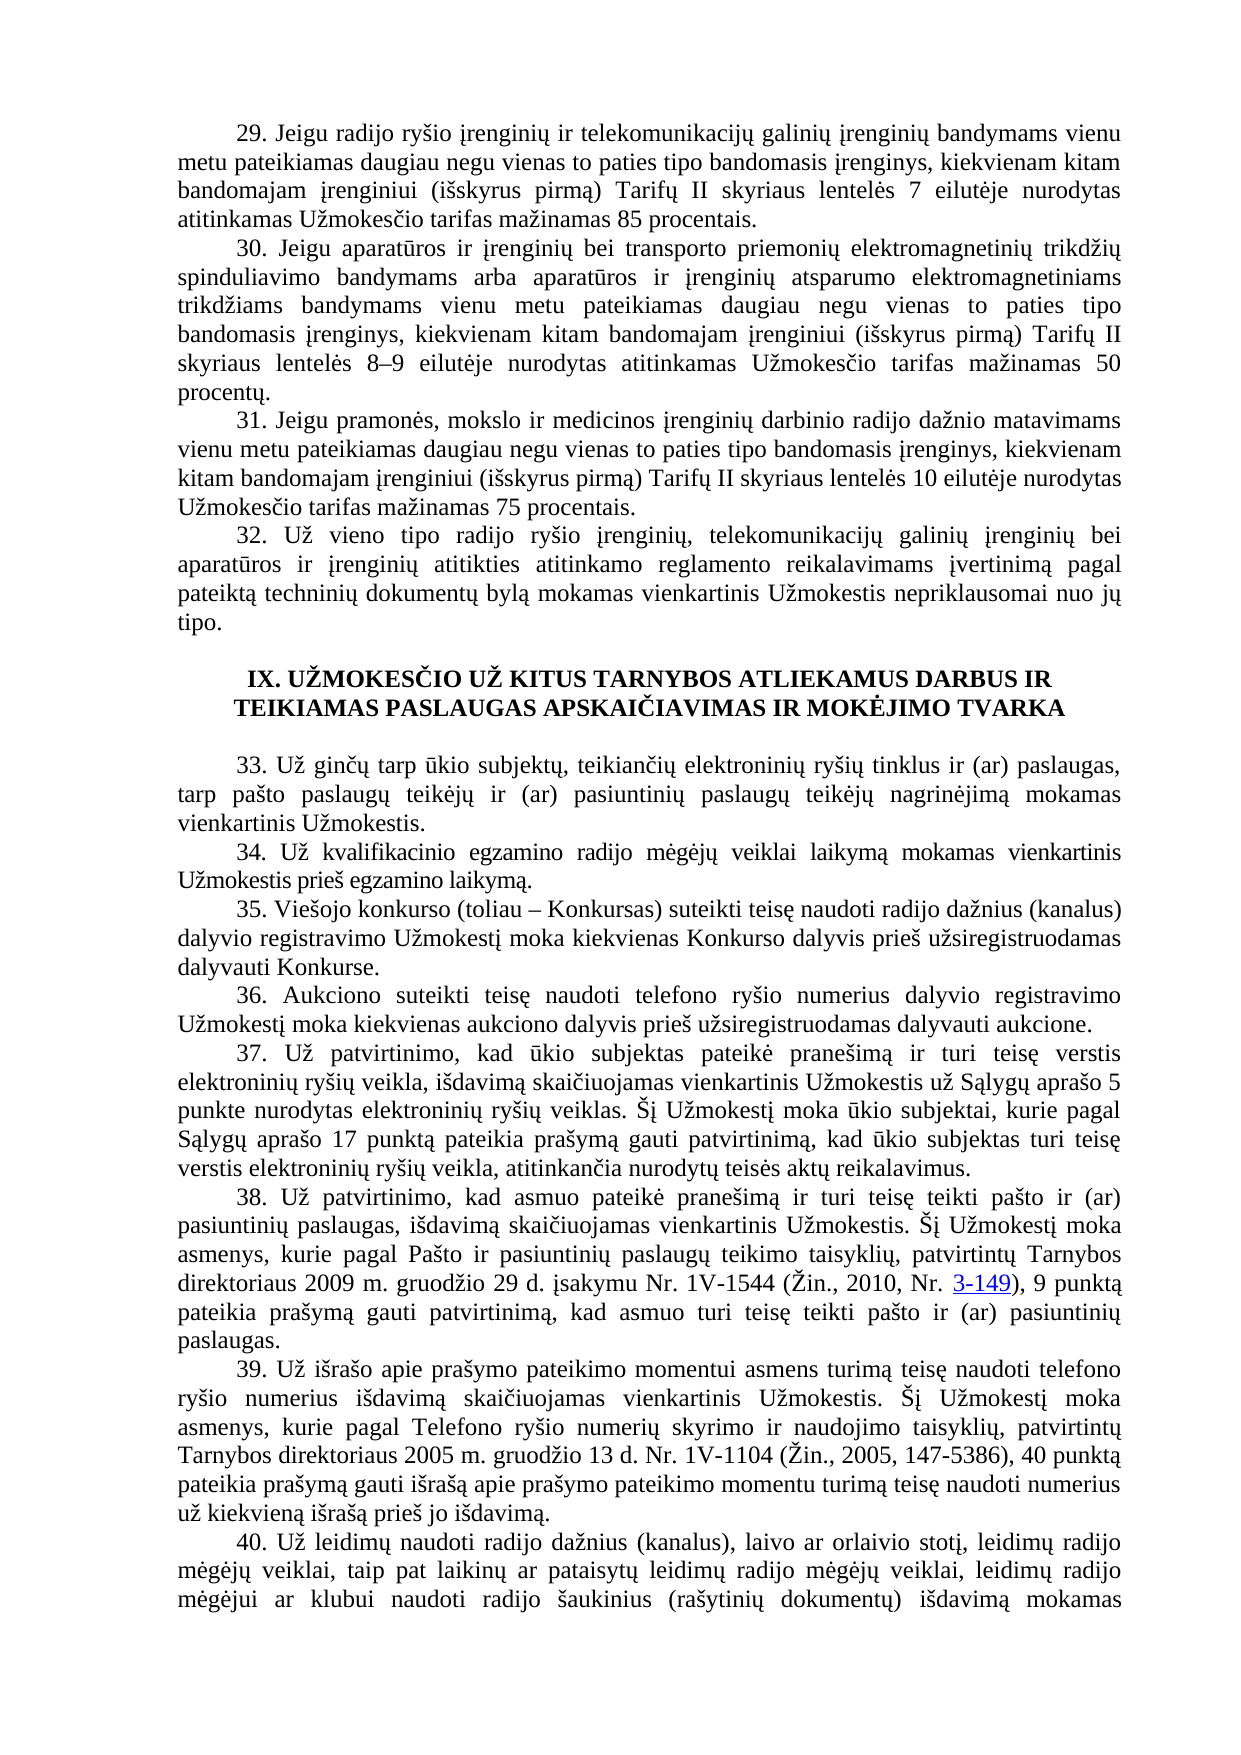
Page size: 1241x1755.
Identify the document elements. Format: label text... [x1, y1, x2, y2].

text 37. Už patvirtinimo, kad ūkio subjektas pateikė pranešimą ir turi teisę verstis elektroninių ryšių veikla, išdavimą skaičiuojamas vienkartinis Užmokestis už Sąlygų aprašo 5 punkte nurodytas elektroninių ryšių veiklas. Šį Užmokestį moka ūkio subjektai, kurie pagal Sąlygų aprašo 17 punktą pateikia prašymą gauti patvirtinimą, kad ūkio subjektas turi teisę verstis elektroninių ryšių veikla, atitinkančia nurodytų teisės aktų reikalavimus. [177, 1038, 1122, 1182]
text 35. Viešojo konkurso (toliau – Konkursas) suteikti teisę naudoti radijo dažnius (kanalus) dalyvio registravimo Užmokestį moka kiekvienas Konkurso dalyvis prieš užsiregistruodamas dalyvauti Konkurse. [177, 894, 1122, 981]
text 32. Už vieno tipo radijo ryšio įrenginių, telekomunikacijų galinių įrenginių bei aparatūros ir įrenginių atitikties atitinkamo reglamento reikalavimams įvertinimą pagal pateiktą techninių dokumentų bylą mokamas vienkartinis Užmokestis nepriklausomai nuo jų tipo. [177, 521, 1122, 636]
text 30. Jeigu aparatūros ir įrenginių bei transporto priemonių elektromagnetinių trikdžių spinduliavimo bandymams arba aparatūros ir įrenginių atsparumo elektromagnetiniams trikdžiams bandymams vienu metu pateikiamas daugiau negu vienas to paties tipo bandomasis įrenginys, kiekvienam kitam bandomajam įrenginiui (išskyrus pirmą) Tarifų II skyriaus lentelės 8–9 eilutėje nurodytas atitinkamas Užmokesčio tarifas mažinamas 50 procentų. [177, 233, 1122, 406]
text 29. Jeigu radijo ryšio įrenginių ir telekomunikacijų galinių įrenginių bandymams vienu metu pateikiamas daugiau negu vienas to paties tipo bandomasis įrenginys, kiekvienam kitam bandomajam įrenginiui (išskyrus pirmą) Tarifų II skyriaus lentelės 7 eilutėje nurodytas atitinkamas Užmokesčio tarifas mažinamas 85 procentais. [177, 118, 1122, 233]
text 31. Jeigu pramonės, mokslo ir medicinos įrenginių darbinio radijo dažnio matavimams vienu metu pateikiamas daugiau negu vienas to paties tipo bandomasis įrenginys, kiekvienam kitam bandomajam įrenginiui (išskyrus pirmą) Tarifų II skyriaus lentelės 10 eilutėje nurodytas Užmokesčio tarifas mažinamas 75 procentais. [177, 406, 1122, 521]
text 36. Aukciono suteikti teisę naudoti telefono ryšio numerius dalyvio registravimo Užmokestį moka kiekvienas aukciono dalyvis prieš užsiregistruodamas dalyvauti aukcione. [177, 981, 1122, 1038]
text 34. Už kvalifikacinio egzamino radijo mėgėjų veiklai laikymą mokamas vienkartinis Užmokestis prieš egzamino laikymą. [177, 837, 1122, 894]
text 33. Už ginčų tarp ūkio subjektų, teikiančių elektroninių ryšių tinklus ir (ar) paslaugas, tarp pašto paslaugų teikėjų ir (ar) pasiuntinių paslaugų teikėjų nagrinėjimą mokamas vienkartinis Užmokestis. [177, 751, 1122, 837]
text 39. Už išrašo apie prašymo pateikimo momentui asmens turimą teisę naudoti telefono ryšio numerius išdavimą skaičiuojamas vienkartinis Užmokestis. Šį Užmokestį moka asmenys, kurie pagal Telefono ryšio numerių skyrimo ir naudojimo taisyklių, patvirtintų Tarnybos direktoriaus 2005 m. gruodžio 13 d. Nr. 1V-1104 (Žin., 2005, 147-5386), 40 punktą pateikia prašymą gauti išrašą apie prašymo pateikimo momentu turimą teisę naudoti numerius už kiekvieną išrašą prieš jo išdavimą. [177, 1354, 1122, 1527]
text 40. Už leidimų naudoti radijo dažnius (kanalus), laivo ar orlaivio stotį, leidimų radijo mėgėjų veiklai, taip pat laikinų ar pataisytų leidimų radijo mėgėjų veiklai, leidimų radijo mėgėjui ar klubui naudoti radijo šaukinius (rašytinių dokumentų) išdavimą mokamas [177, 1527, 1122, 1613]
text 38. Už patvirtinimo, kad asmuo pateikė pranešimą ir turi teisę teikti pašto ir (ar) pasiuntinių paslaugas, išdavimą skaičiuojamas vienkartinis Užmokestis. Šį Užmokestį moka asmenys, kurie pagal Pašto ir pasiuntinių paslaugų teikimo taisyklių, patvirtintų Tarnybos direktoriaus 2009 m. gruodžio 29 d. įsakymu Nr. 1V-1544 (Žin., 2010, Nr. 3-149), 9 punktą pateikia prašymą gauti patvirtinimą, kad asmuo turi teisę teikti pašto ir (ar) pasiuntinių paslaugas. [177, 1182, 1122, 1354]
text IX. užmokesčio už kitus TARNYBOS atliekamus Darbus ir TEIKIAMAS paslaugas aPSKAIČIAVIMAS IR MOKĖJIMO TVARKA [177, 664, 1122, 722]
